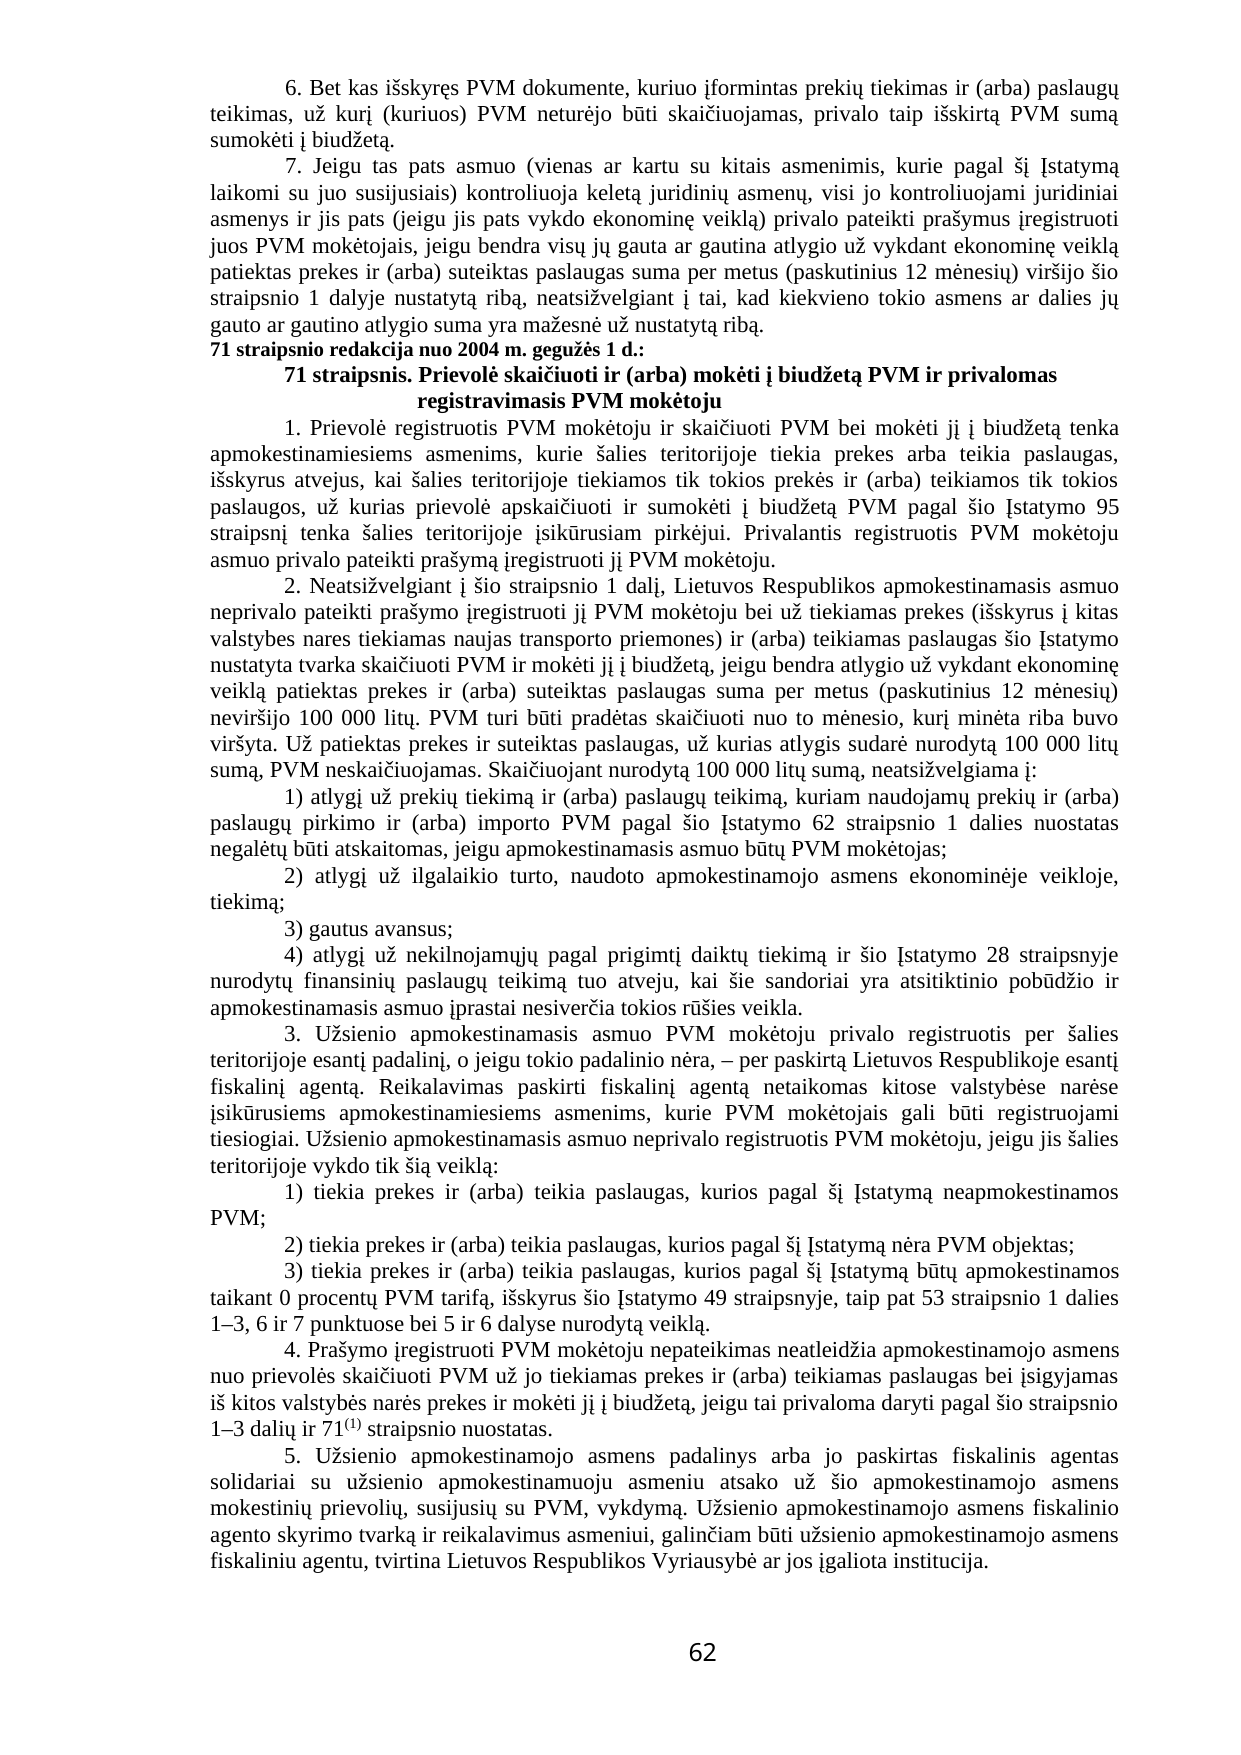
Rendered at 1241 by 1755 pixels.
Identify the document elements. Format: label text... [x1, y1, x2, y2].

text 1) tiekia prekes ir (arba) teikia paslaugas, kurios pagal šį Įstatymą neapmokestinamos PVM; [210, 1178, 1120, 1231]
text 7. Jeigu tas pats asmuo (vienas ar kartu su kitais asmenimis, kurie pagal šį Įstatymą laikomi su juo susijusiais) kontroliuoja keletą juridinių asmenų, visi jo kontroliuojami juridiniai asmenys ir jis pats (jeigu jis pats vykdo ekonominę veiklą) privalo pateikti prašymus įregistruoti juos PVM mokėtojais, jeigu bendra visų jų gauta ar gautina atlygio už vykdant ekonominę veiklą patiektas prekes ir (arba) suteiktas paslaugas suma per metus (paskutinius 12 mėnesių) viršijo šio straipsnio 1 dalyje nustatytą ribą, neatsižvelgiant į tai, kad kiekvieno tokio asmens ar dalies jų gauto ar gautino atlygio suma yra mažesnė už nustatytą ribą. [210, 153, 1120, 337]
text 71 straipsnio redakcija nuo 2004 m. gegužės 1 d.: [210, 337, 1120, 361]
text 5. Užsienio apmokestinamojo asmens padalinys arba jo paskirtas fiskalinis agentas solidariai su užsienio apmokestinamuoju asmeniu atsako už šio apmokestinamojo asmens mokestinių prievolių, susijusių su PVM, vykdymą. Užsienio apmokestinamojo asmens fiskalinio agento skyrimo tvarką ir reikalavimus asmeniui, galinčiam būti užsienio apmokestinamojo asmens fiskaliniu agentu, tvirtina Lietuvos Respublikos Vyriausybė ar jos įgaliota institucija. [210, 1442, 1120, 1573]
text 1) atlygį už prekių tiekimą ir (arba) paslaugų teikimą, kuriam naudojamų prekių ir (arba) paslaugų pirkimo ir (arba) importo PVM pagal šio Įstatymo 62 straipsnio 1 dalies nuostatas negalėtų būti atskaitomas, jeigu apmokestinamasis asmuo būtų PVM mokėtojas; [210, 783, 1120, 862]
text registravimasis PVM mokėtoju [210, 387, 1120, 414]
text 3. Užsienio apmokestinamasis asmuo PVM mokėtoju privalo registruotis per šalies teritorijoje esantį padalinį, o jeigu tokio padalinio nėra, – per paskirtą Lietuvos Respublikoje esantį fiskalinį agentą. Reikalavimas paskirti fiskalinį agentą netaikomas kitose valstybėse narėse įsikūrusiems apmokestinamiesiems asmenims, kurie PVM mokėtojais gali būti registruojami tiesiogiai. Užsienio apmokestinamasis asmuo neprivalo registruotis PVM mokėtoju, jeigu jis šalies teritorijoje vykdo tik šią veiklą: [210, 1020, 1120, 1178]
text 3) tiekia prekes ir (arba) teikia paslaugas, kurios pagal šį Įstatymą būtų apmokestinamos taikant 0 procentų PVM tarifą, išskyrus šio Įstatymo 49 straipsnyje, taip pat 53 straipsnio 1 dalies 1–3, 6 ir 7 punktuose bei 5 ir 6 dalyse nurodytą veiklą. [210, 1257, 1120, 1336]
text 4. Prašymo įregistruoti PVM mokėtoju nepateikimas neatleidžia apmokestinamojo asmens nuo prievolės skaičiuoti PVM už jo tiekiamas prekes ir (arba) teikiamas paslaugas bei įsigyjamas iš kitos valstybės narės prekes ir mokėti jį į biudžetą, jeigu tai privaloma daryti pagal šio straipsnio 1–3 dalių ir 71(1) straipsnio nuostatas. [210, 1336, 1120, 1442]
text 2) atlygį už ilgalaikio turto, naudoto apmokestinamojo asmens ekonominėje veikloje, tiekimą; [210, 862, 1120, 914]
text 1. Prievolė registruotis PVM mokėtoju ir skaičiuoti PVM bei mokėti jį į biudžetą tenka apmokestinamiesiems asmenims, kurie šalies teritorijoje tiekia prekes arba teikia paslaugas, išskyrus atvejus, kai šalies teritorijoje tiekiamos tik tokios prekės ir (arba) teikiamos tik tokios paslaugos, už kurias prievolė apskaičiuoti ir sumokėti į biudžetą PVM pagal šio Įstatymo 95 straipsnį tenka šalies teritorijoje įsikūrusiam pirkėjui. Privalantis registruotis PVM mokėtoju asmuo privalo pateikti prašymą įregistruoti jį PVM mokėtoju. [210, 414, 1120, 572]
text 2) tiekia prekes ir (arba) teikia paslaugas, kurios pagal šį Įstatymą nėra PVM objektas; [210, 1231, 1120, 1257]
text 2. Neatsižvelgiant į šio straipsnio 1 dalį, Lietuvos Respublikos apmokestinamasis asmuo neprivalo pateikti prašymo įregistruoti jį PVM mokėtoju bei už tiekiamas prekes (išskyrus į kitas valstybes nares tiekiamas naujas transporto priemones) ir (arba) teikiamas paslaugas šio Įstatymo nustatyta tvarka skaičiuoti PVM ir mokėti jį į biudžetą, jeigu bendra atlygio už vykdant ekonominę veiklą patiektas prekes ir (arba) suteiktas paslaugas suma per metus (paskutinius 12 mėnesių) neviršijo 100 000 litų. PVM turi būti pradėtas skaičiuoti nuo to mėnesio, kurį minėta riba buvo viršyta. Už patiektas prekes ir suteiktas paslaugas, už kurias atlygis sudarė nurodytą 100 000 litų sumą, PVM neskaičiuojamas. Skaičiuojant nurodytą 100 000 litų sumą, neatsižvelgiama į: [210, 572, 1120, 783]
text 71 straipsnis. Prievolė skaičiuoti ir (arba) mokėti į biudžetą PVM ir privalomas [210, 361, 1120, 387]
text 3) gautus avansus; [210, 914, 1120, 941]
text 4) atlygį už nekilnojamųjų pagal prigimtį daiktų tiekimą ir šio Įstatymo 28 straipsnyje nurodytų finansinių paslaugų teikimą tuo atveju, kai šie sandoriai yra atsitiktinio pobūdžio ir apmokestinamasis asmuo įprastai nesiverčia tokios rūšies veikla. [210, 941, 1120, 1020]
text 6. Bet kas išskyręs PVM dokumente, kuriuo įformintas prekių tiekimas ir (arba) paslaugų teikimas, už kurį (kuriuos) PVM neturėjo būti skaičiuojamas, privalo taip išskirtą PVM sumą sumokėti į biudžetą. [210, 73, 1120, 153]
